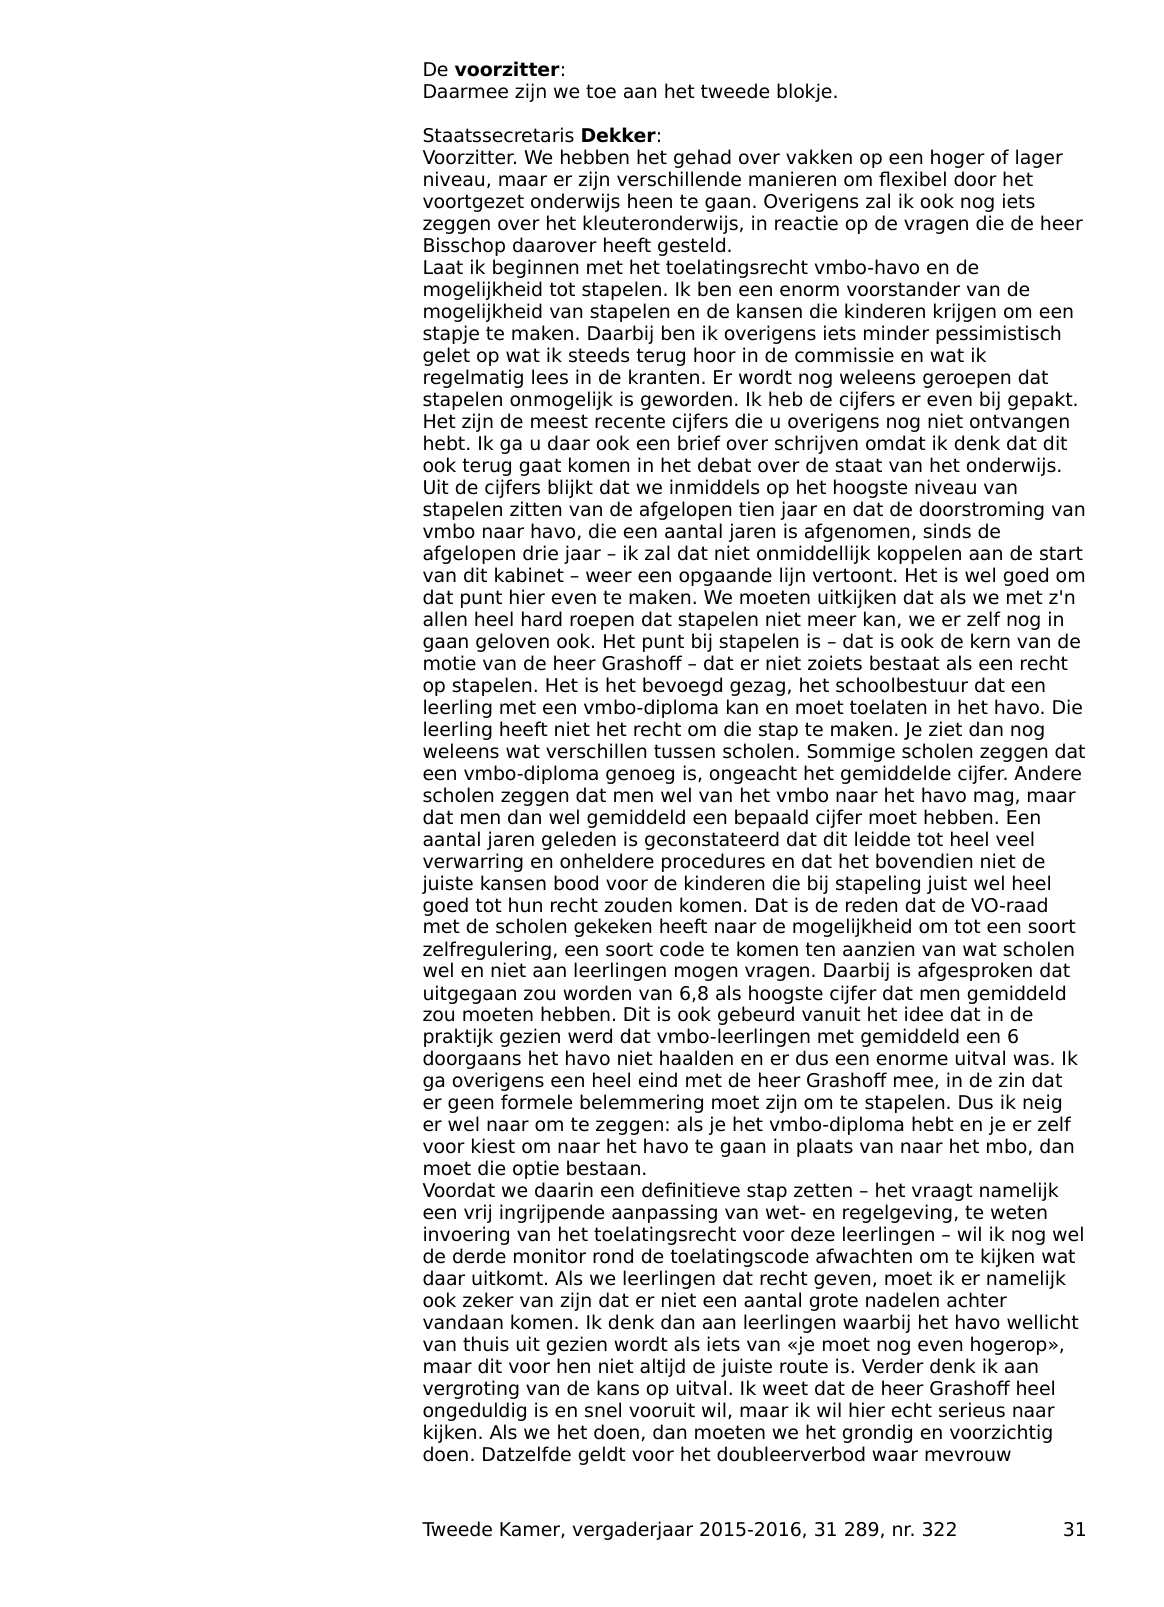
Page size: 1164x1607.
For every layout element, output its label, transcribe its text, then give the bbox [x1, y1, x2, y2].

text De voorzitter: [422, 59, 1087, 81]
text Voordat we daarin een definitieve stap zetten – het vraagt namelijk een vrij ingrijpende aanpassing van wet- en regelgeving, te weten invoering van het toelatingsrecht voor deze leerlingen – wil ik nog wel de derde monitor rond de toelatingscode afwachten om te kijken wat daar uitkomt. Als we leerlingen dat recht geven, moet ik er namelijk ook zeker van zijn dat er niet een aantal grote nadelen achter vandaan komen. Ik denk dan aan leerlingen waarbij het havo wellicht van thuis uit gezien wordt als iets van «je moet nog even hogerop», maar dit voor hen niet altijd de juiste route is. Verder denk ik aan vergroting van de kans op uitval. Ik weet dat de heer Grashoff heel ongeduldig is en snel vooruit wil, maar ik wil hier echt serieus naar kijken. Als we het doen, dan moeten we het grondig en voorzichtig doen. Datzelfde geldt voor het doubleerverbod waar mevrouw [422, 1180, 1087, 1466]
text Daarmee zijn we toe aan het tweede blokje. [422, 81, 1087, 103]
text Staatssecretaris Dekker: [422, 125, 1087, 147]
text Laat ik beginnen met het toelatingsrecht vmbo-havo en de mogelijkheid tot stapelen. Ik ben een enorm voorstander van de mogelijkheid van stapelen en de kansen die kinderen krijgen om een stapje te maken. Daarbij ben ik overigens iets minder pessimistisch gelet op wat ik steeds terug hoor in de commissie en wat ik regelmatig lees in de kranten. Er wordt nog weleens geroepen dat stapelen onmogelijk is geworden. Ik heb de cijfers er even bij gepakt. Het zijn de meest recente cijfers die u overigens nog niet ontvangen hebt. Ik ga u daar ook een brief over schrijven omdat ik denk dat dit ook terug gaat komen in het debat over de staat van het onderwijs. Uit de cijfers blijkt dat we inmiddels op het hoogste niveau van stapelen zitten van de afgelopen tien jaar en dat de doorstroming van vmbo naar havo, die een aantal jaren is afgenomen, sinds de afgelopen drie jaar – ik zal dat niet onmiddellijk koppelen aan de start van dit kabinet – weer een opgaande lijn vertoont. Het is wel goed om dat punt hier even te maken. We moeten uitkijken dat als we met z'n allen heel hard roepen dat stapelen niet meer kan, we er zelf nog in gaan geloven ook. Het punt bij stapelen is – dat is ook de kern van de motie van de heer Grashoff – dat er niet zoiets bestaat als een recht op stapelen. Het is het bevoegd gezag, het schoolbestuur dat een leerling met een vmbo-diploma kan en moet toelaten in het havo. Die leerling heeft niet het recht om die stap te maken. Je ziet dan nog weleens wat verschillen tussen scholen. Sommige scholen zeggen dat een vmbo-diploma genoeg is, ongeacht het gemiddelde cijfer. Andere scholen zeggen dat men wel van het vmbo naar het havo mag, maar dat men dan wel gemiddeld een bepaald cijfer moet hebben. Een aantal jaren geleden is geconstateerd dat dit leidde tot heel veel verwarring en onheldere procedures en dat het bovendien niet de juiste kansen bood voor de kinderen die bij stapeling juist wel heel goed tot hun recht zouden komen. Dat is de reden dat de VO-raad met de scholen gekeken heeft naar de mogelijkheid om tot een soort zelfregulering, een soort code te komen ten aanzien van wat scholen wel en niet aan leerlingen mogen vragen. Daarbij is afgesproken dat uitgegaan zou worden van 6,8 als hoogste cijfer dat men gemiddeld zou moeten hebben. Dit is ook gebeurd vanuit het idee dat in de praktijk gezien werd dat vmbo-leerlingen met gemiddeld een 6 doorgaans het havo niet haalden en er dus een enorme uitval was. Ik ga overigens een heel eind met de heer Grashoff mee, in de zin dat er geen formele belemmering moet zijn om te stapelen. Dus ik neig er wel naar om te zeggen: als je het vmbo-diploma hebt en je er zelf voor kiest om naar het havo te gaan in plaats van naar het mbo, dan moet die optie bestaan. [422, 257, 1087, 1180]
text Voorzitter. We hebben het gehad over vakken op een hoger of lager niveau, maar er zijn verschillende manieren om flexibel door het voortgezet onderwijs heen te gaan. Overigens zal ik ook nog iets zeggen over het kleuteronderwijs, in reactie op de vragen die de heer Bisschop daarover heeft gesteld. [422, 147, 1087, 257]
